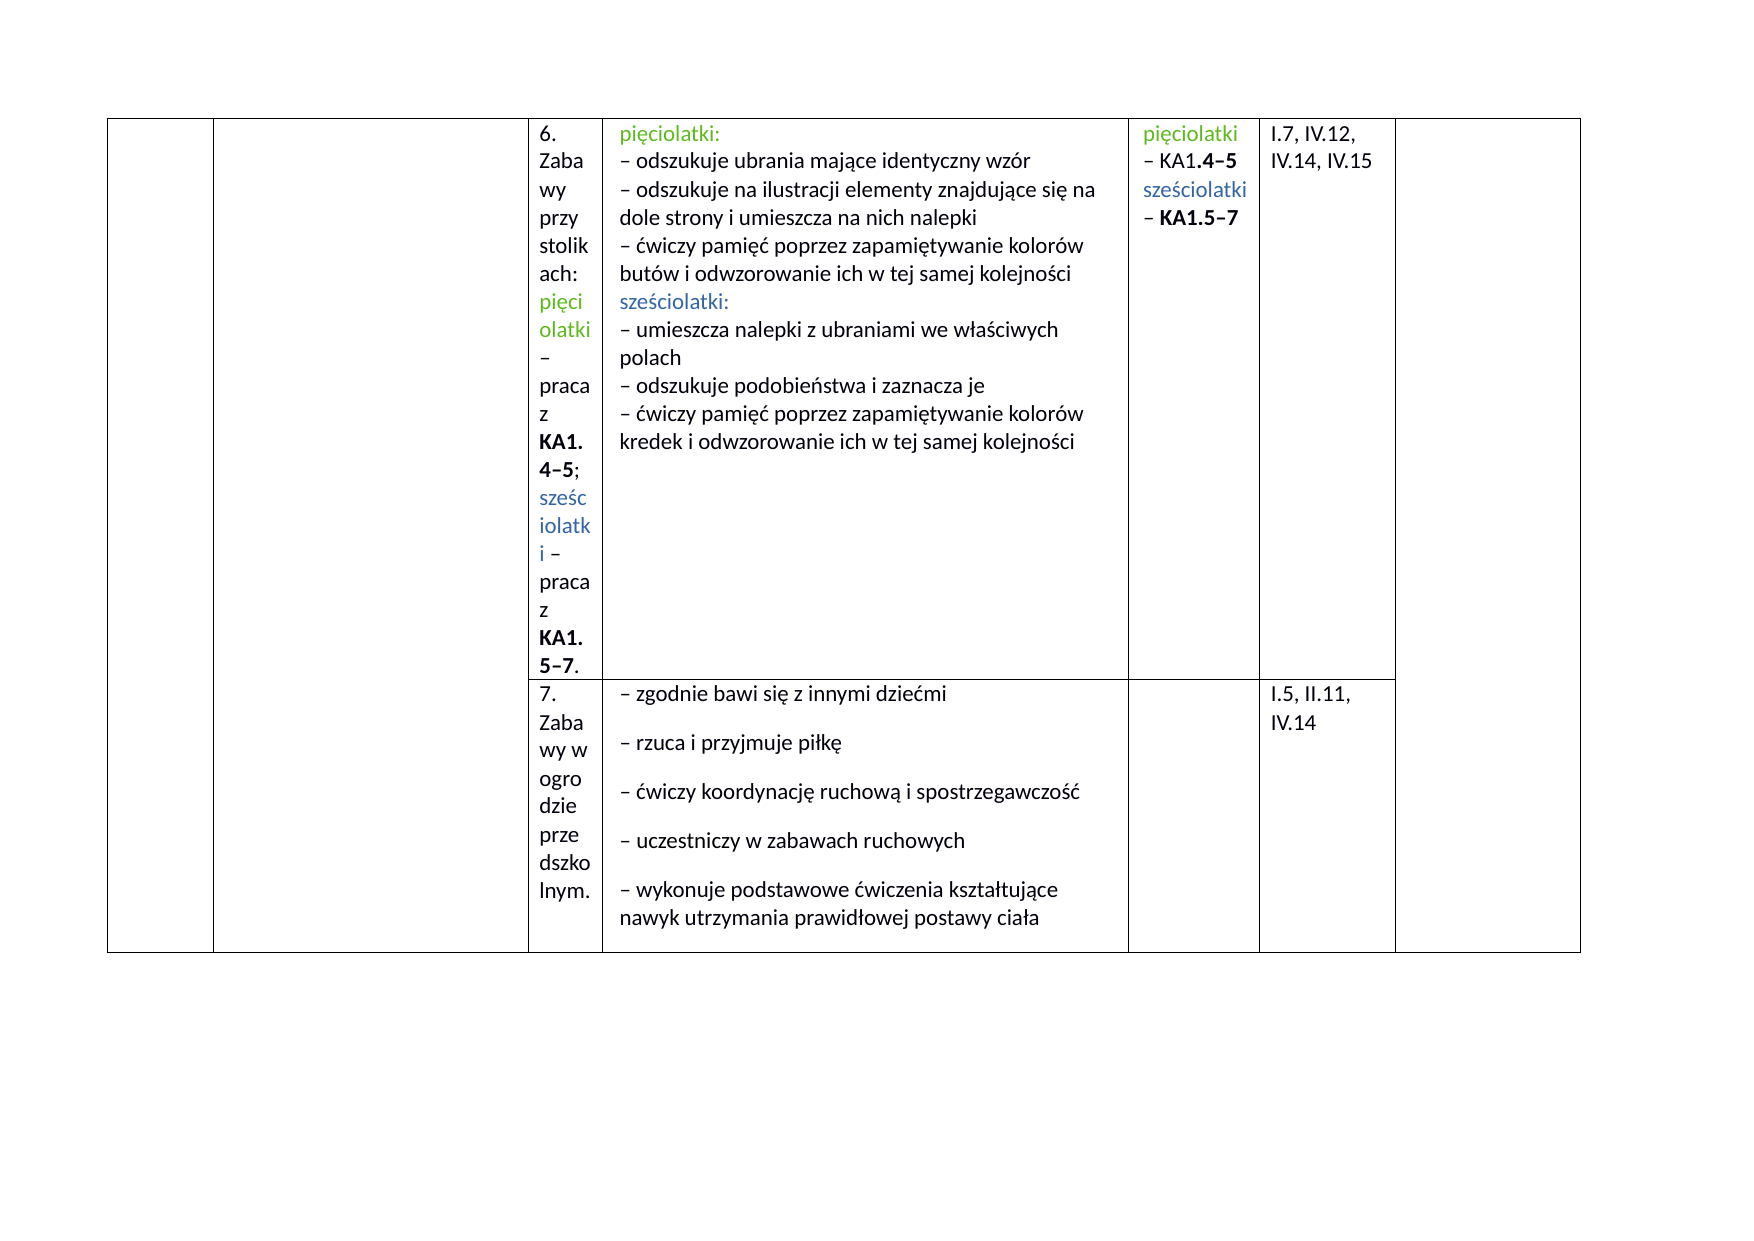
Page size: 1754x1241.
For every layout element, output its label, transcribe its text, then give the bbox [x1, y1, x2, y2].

table_cell [214, 119, 528, 952]
table_cell – zgodnie bawi się z innymi dziećmi – rzuca i przyjmuje piłkę – ćwiczy koordynację ruchową i spostrzegawczość – uczestniczy w zabawach ruchowych – wykonuje podstawowe ćwiczenia kształtujące nawyk utrzymania prawidłowej postawy ciała [603, 680, 1128, 952]
table_cell I.5, II.11, IV.14 [1260, 680, 1395, 952]
table_cell [1396, 119, 1580, 952]
table_cell pięciolatki – KA1.4–5 sześciolatki – KA1.5–7 [1129, 119, 1259, 679]
table_cell 6. Zabawy przy stolikach: pięciolatki – praca z KA1.4–5; sześciolatki – praca z KA1.5–7. [529, 119, 602, 679]
table_cell [108, 119, 213, 952]
table_cell 7. Zabawy w ogrodzie przedszkolnym. [529, 680, 602, 952]
table_cell I.7, IV.12, IV.14, IV.15 [1260, 119, 1395, 679]
table_cell [1129, 680, 1259, 952]
table_cell pięciolatki: – odszukuje ubrania mające identyczny wzór – odszukuje na ilustracji elementy znajdujące się na dole strony i umieszcza na nich nalepki – ćwiczy pamięć poprzez zapamiętywanie kolorów butów i odwzorowanie ich w tej samej kolejności sześciolatki: – umieszcza nalepki z ubraniami we właściwych polach – odszukuje podobieństwa i zaznacza je – ćwiczy pamięć poprzez zapamiętywanie kolorów kredek i odwzorowanie ich w tej samej kolejności [603, 119, 1128, 679]
